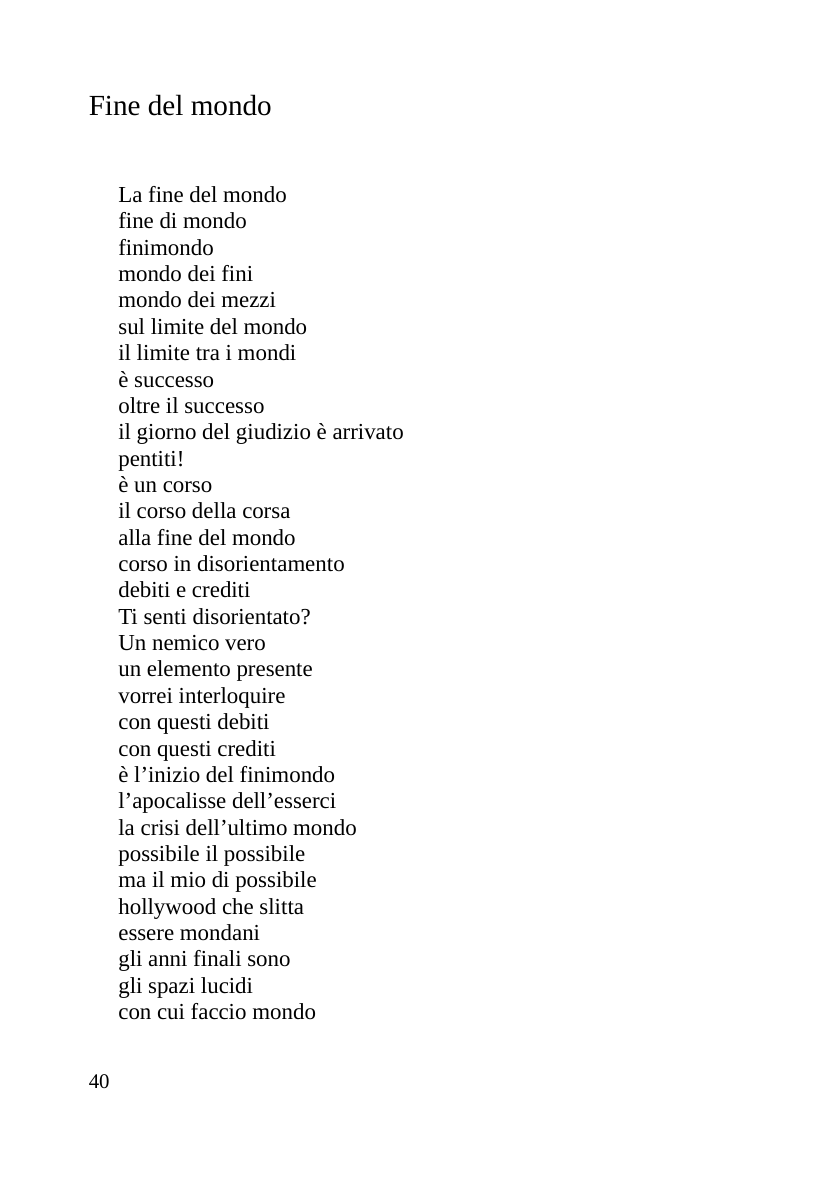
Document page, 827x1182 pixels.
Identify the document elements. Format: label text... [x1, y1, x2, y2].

text il giorno del giudizio è arrivato [118, 418, 738, 445]
text con cui faccio mondo [118, 998, 738, 1024]
text con questi debiti [118, 708, 738, 734]
text mondo dei fini [118, 260, 738, 287]
text Un nemico vero [118, 629, 738, 656]
text Ti senti disorientato? [118, 603, 738, 629]
text la crisi dell’ultimo mondo [118, 814, 738, 840]
text un elemento presente [118, 656, 738, 682]
text essere mondani [118, 919, 738, 945]
text La fine del mondo [118, 181, 738, 207]
text ma il mio di possibile [118, 866, 738, 893]
text finimondo [118, 234, 738, 260]
text gli anni finali sono [118, 945, 738, 972]
text mondo dei mezzi [118, 287, 738, 313]
text sul limite del mondo [118, 313, 738, 339]
text gli spazi lucidi [118, 972, 738, 998]
text alla fine del mondo [118, 524, 738, 550]
subtitle Fine del mondo [88, 88, 738, 122]
text il limite tra i mondi [118, 339, 738, 366]
text è successo [118, 366, 738, 392]
text fine di mondo [118, 207, 738, 234]
text corso in disorientamento [118, 550, 738, 576]
text il corso della corsa [118, 497, 738, 524]
text pentiti! [118, 445, 738, 471]
text è un corso [118, 471, 738, 497]
text con questi crediti [118, 734, 738, 761]
text debiti e crediti [118, 576, 738, 603]
text possibile il possibile [118, 840, 738, 866]
text è l’inizio del finimondo [118, 761, 738, 787]
text hollywood che slitta [118, 893, 738, 919]
text l’apocalisse dell’esserci [118, 787, 738, 814]
text oltre il successo [118, 392, 738, 418]
text vorrei interloquire [118, 682, 738, 708]
